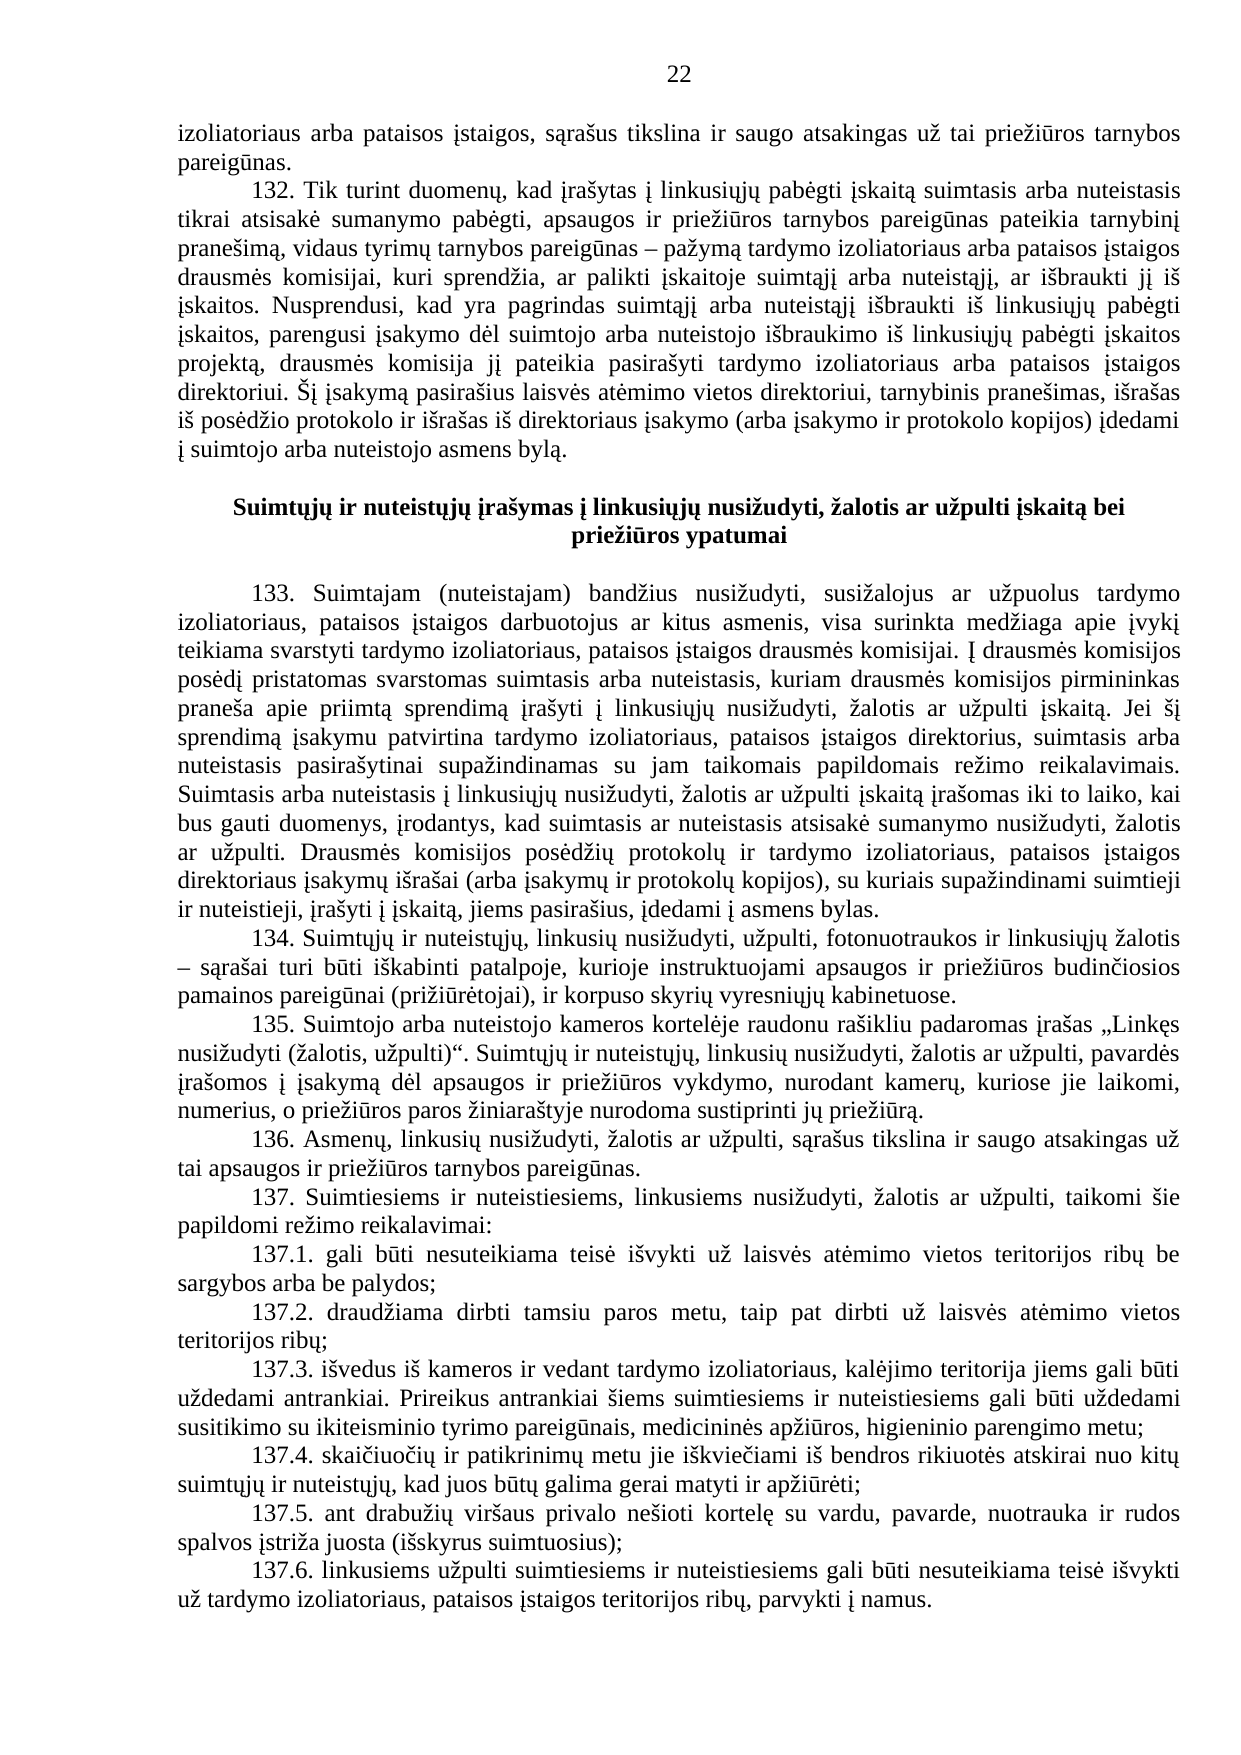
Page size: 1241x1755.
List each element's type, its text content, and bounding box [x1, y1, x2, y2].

text 137.4. skaičiuočių ir patikrinimų metu jie iškviečiami iš bendros rikiuotės atskirai nuo kitų suimtųjų ir nuteistųjų, kad juos būtų galima gerai matyti ir apžiūrėti; [177, 1441, 1181, 1498]
text 137.5. ant drabužių viršaus privalo nešioti kortelę su vardu, pavarde, nuotrauka ir rudos spalvos įstriža juosta (išskyrus suimtuosius); [177, 1498, 1181, 1556]
text 132. Tik turint duomenų, kad įrašytas į linkusiųjų pabėgti įskaitą suimtasis arba nuteistasis tikrai atsisakė sumanymo pabėgti, apsaugos ir priežiūros tarnybos pareigūnas pateikia tarnybinį pranešimą, vidaus tyrimų tarnybos pareigūnas – pažymą tardymo izoliatoriaus arba pataisos įstaigos drausmės komisijai, kuri sprendžia, ar palikti įskaitoje suimtąjį arba nuteistąjį, ar išbraukti jį iš įskaitos. Nusprendusi, kad yra pagrindas suimtąjį arba nuteistąjį išbraukti iš linkusiųjų pabėgti įskaitos, parengusi įsakymo dėl suimtojo arba nuteistojo išbraukimo iš linkusiųjų pabėgti įskaitos projektą, drausmės komisija jį pateikia pasirašyti tardymo izoliatoriaus arba pataisos įstaigos direktoriui. Šį įsakymą pasirašius laisvės atėmimo vietos direktoriui, tarnybinis pranešimas, išrašas iš posėdžio protokolo ir išrašas iš direktoriaus įsakymo (arba įsakymo ir protokolo kopijos) įdedami į suimtojo arba nuteistojo asmens bylą. [177, 176, 1181, 463]
text 135. Suimtojo arba nuteistojo kameros kortelėje raudonu rašikliu padaromas įrašas „Linkęs nusižudyti (žalotis, užpulti)“. Suimtųjų ir nuteistųjų, linkusių nusižudyti, žalotis ar užpulti, pavardės įrašomos į įsakymą dėl apsaugos ir priežiūros vykdymo, nurodant kamerų, kuriose jie laikomi, numerius, o priežiūros paros žiniaraštyje nurodoma sustiprinti jų priežiūrą. [177, 1009, 1181, 1124]
text Suimtųjų ir nuteistųjų įrašymas į linkusiųjų nusižudyti, žalotis ar užpulti įskaitą bei priežiūros ypatumai [177, 492, 1181, 549]
text 137.2. draudžiama dirbti tamsiu paros metu, taip pat dirbti už laisvės atėmimo vietos teritorijos ribų; [177, 1297, 1181, 1354]
text 137. Suimtiesiems ir nuteistiesiems, linkusiems nusižudyti, žalotis ar užpulti, taikomi šie papildomi režimo reikalavimai: [177, 1182, 1181, 1239]
text 137.1. gali būti nesuteikiama teisė išvykti už laisvės atėmimo vietos teritorijos ribų be sargybos arba be palydos; [177, 1239, 1181, 1297]
text 134. Suimtųjų ir nuteistųjų, linkusių nusižudyti, užpulti, fotonuotraukos ir linkusiųjų žalotis – sąrašai turi būti iškabinti patalpoje, kurioje instruktuojami apsaugos ir priežiūros budinčiosios pamainos pareigūnai (prižiūrėtojai), ir korpuso skyrių vyresniųjų kabinetuose. [177, 923, 1181, 1009]
text 136. Asmenų, linkusių nusižudyti, žalotis ar užpulti, sąrašus tikslina ir saugo atsakingas už tai apsaugos ir priežiūros tarnybos pareigūnas. [177, 1124, 1181, 1182]
text izoliatoriaus arba pataisos įstaigos, sąrašus tikslina ir saugo atsakingas už tai priežiūros tarnybos pareigūnas. [177, 118, 1181, 176]
text 137.6. linkusiems užpulti suimtiesiems ir nuteistiesiems gali būti nesuteikiama teisė išvykti už tardymo izoliatoriaus, pataisos įstaigos teritorijos ribų, parvykti į namus. [177, 1556, 1181, 1613]
text 137.3. išvedus iš kameros ir vedant tardymo izoliatoriaus, kalėjimo teritorija jiems gali būti uždedami antrankiai. Prireikus antrankiai šiems suimtiesiems ir nuteistiesiems gali būti uždedami susitikimo su ikiteisminio tyrimo pareigūnais, medicininės apžiūros, higieninio parengimo metu; [177, 1354, 1181, 1441]
text 133. Suimtajam (nuteistajam) bandžius nusižudyti, susižalojus ar užpuolus tardymo izoliatoriaus, pataisos įstaigos darbuotojus ar kitus asmenis, visa surinkta medžiaga apie įvykį teikiama svarstyti tardymo izoliatoriaus, pataisos įstaigos drausmės komisijai. Į drausmės komisijos posėdį pristatomas svarstomas suimtasis arba nuteistasis, kuriam drausmės komisijos pirmininkas praneša apie priimtą sprendimą įrašyti į linkusiųjų nusižudyti, žalotis ar užpulti įskaitą. Jei šį sprendimą įsakymu patvirtina tardymo izoliatoriaus, pataisos įstaigos direktorius, suimtasis arba nuteistasis pasirašytinai supažindinamas su jam taikomais papildomais režimo reikalavimais. Suimtasis arba nuteistasis į linkusiųjų nusižudyti, žalotis ar užpulti įskaitą įrašomas iki to laiko, kai bus gauti duomenys, įrodantys, kad suimtasis ar nuteistasis atsisakė sumanymo nusižudyti, žalotis ar užpulti. Drausmės komisijos posėdžių protokolų ir tardymo izoliatoriaus, pataisos įstaigos direktoriaus įsakymų išrašai (arba įsakymų ir protokolų kopijos), su kuriais supažindinami suimtieji ir nuteistieji, įrašyti į įskaitą, jiems pasirašius, įdedami į asmens bylas. [177, 578, 1181, 923]
